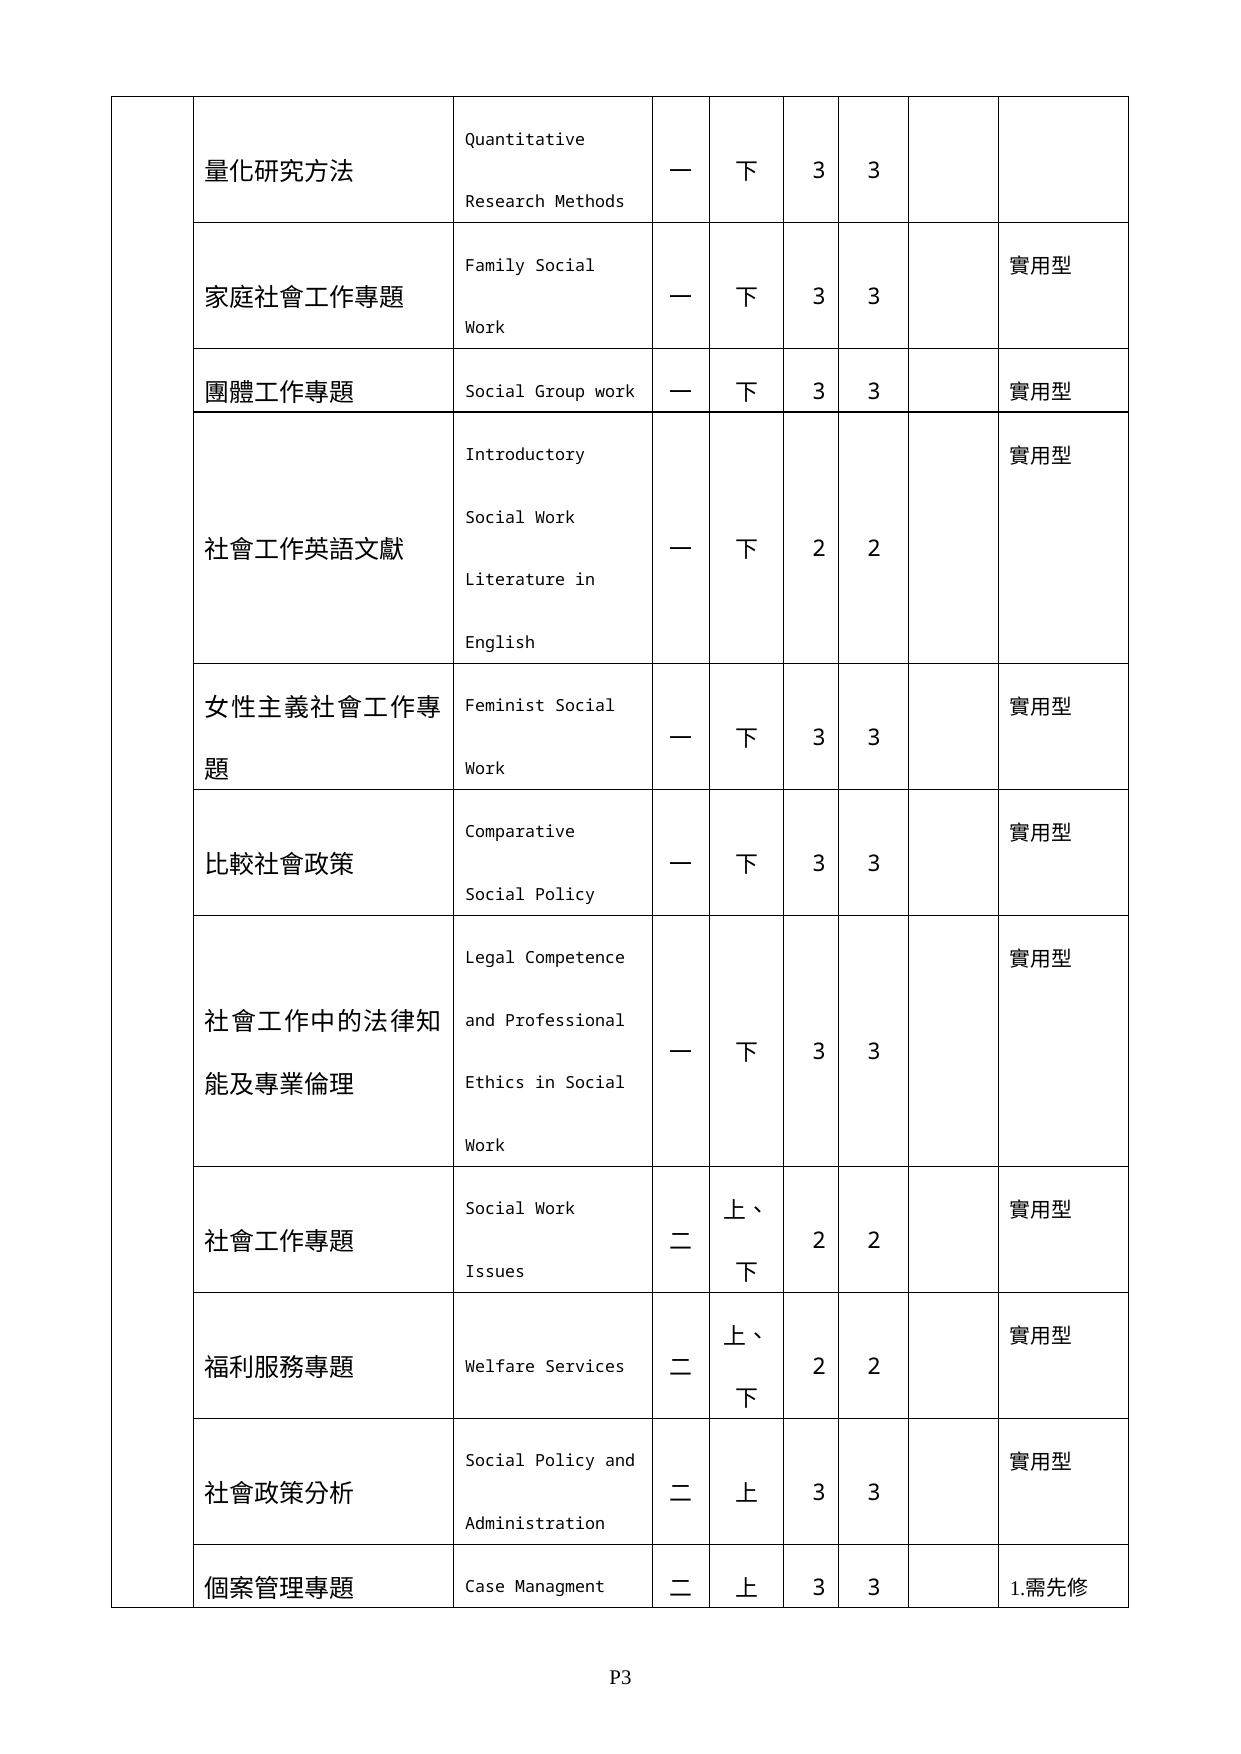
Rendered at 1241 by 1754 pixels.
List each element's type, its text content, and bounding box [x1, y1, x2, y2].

table_cell 3 [784, 1419, 838, 1544]
table_cell 3 [784, 1545, 838, 1607]
table_cell 二 [653, 1545, 709, 1607]
table_cell [112, 97, 193, 1607]
table_cell Social Group work [454, 349, 652, 411]
table_cell 2 [784, 1293, 838, 1418]
table_cell 二 [653, 1167, 709, 1292]
table_cell 社會政策分析 [194, 1419, 453, 1544]
table_cell 實用型 [999, 1419, 1128, 1544]
table_cell 女性主義社會工作專題 [194, 664, 453, 788]
table_cell 3 [839, 664, 908, 788]
table_cell 上 [710, 1419, 783, 1544]
table_cell 一 [653, 664, 709, 788]
table_cell 2 [784, 1167, 838, 1292]
table_cell 下 [710, 790, 783, 914]
table_cell [909, 664, 998, 788]
table_cell 家庭社會工作專題 [194, 223, 453, 348]
table_cell Social Policy and Administration [454, 1419, 652, 1544]
table_cell 3 [784, 664, 838, 788]
table_cell [909, 1293, 998, 1418]
table_cell [909, 1419, 998, 1544]
table_cell 3 [784, 916, 838, 1166]
table_cell 實用型 [999, 664, 1128, 788]
table_cell 社會工作中的法律知能及專業倫理 [194, 916, 453, 1166]
table_cell 下 [710, 349, 783, 411]
table_cell 實用型 [999, 349, 1128, 411]
table_cell 下 [710, 97, 783, 222]
table_cell 社會工作英語文獻 [194, 413, 453, 662]
table_cell 2 [839, 413, 908, 662]
table_cell [909, 349, 998, 411]
table_cell 3 [784, 223, 838, 348]
table_cell 比較社會政策 [194, 790, 453, 914]
table_cell [909, 790, 998, 914]
table_cell Comparative Social Policy [454, 790, 652, 914]
table_cell Social Work Issues [454, 1167, 652, 1292]
table_cell [909, 1167, 998, 1292]
table_cell 3 [839, 97, 908, 222]
table_cell Feminist Social Work [454, 664, 652, 788]
table_cell 3 [784, 790, 838, 914]
table_cell 3 [839, 1545, 908, 1607]
table_cell 下 [710, 223, 783, 348]
table_cell 下 [710, 664, 783, 788]
table_cell 下 [710, 413, 783, 662]
table_cell 一 [653, 790, 709, 914]
table_cell Case Managment [454, 1545, 652, 1607]
table_cell Welfare Services [454, 1293, 652, 1418]
table_cell [909, 1545, 998, 1607]
table_cell 實用型 [999, 1167, 1128, 1292]
table_cell [909, 97, 998, 222]
table_cell 3 [839, 1419, 908, 1544]
table_cell Quantitative Research Methods [454, 97, 652, 222]
table_cell 社會工作專題 [194, 1167, 453, 1292]
table_cell 實用型 [999, 223, 1128, 348]
table_cell 實用型 [999, 790, 1128, 914]
table_cell 實用型 [999, 413, 1128, 662]
table_cell [909, 916, 998, 1166]
table_cell 一 [653, 223, 709, 348]
table_cell 一 [653, 916, 709, 1166]
table_cell 3 [839, 223, 908, 348]
table_cell 2 [839, 1293, 908, 1418]
table_cell 2 [839, 1167, 908, 1292]
table_cell 上、下 [710, 1167, 783, 1292]
table_cell 3 [839, 916, 908, 1166]
table_cell 3 [839, 790, 908, 914]
table_cell 實用型 [999, 1293, 1128, 1418]
table_cell [909, 223, 998, 348]
table_cell Legal Competence and Professional Ethics in Social Work [454, 916, 652, 1166]
table_cell 上 [710, 1545, 783, 1607]
table_cell 二 [653, 1419, 709, 1544]
table_cell Family Social Work [454, 223, 652, 348]
table_cell 二 [653, 1293, 709, 1418]
table_cell [999, 97, 1128, 222]
table_cell 1.需先修 [999, 1545, 1128, 1607]
table_cell 3 [784, 349, 838, 411]
table_cell 一 [653, 97, 709, 222]
table_cell 個案管理專題 [194, 1545, 453, 1607]
table_cell [909, 413, 998, 662]
table_cell 量化研究方法 [194, 97, 453, 222]
table_cell 2 [784, 413, 838, 662]
table_cell Introductory Social Work Literature in English [454, 413, 652, 662]
table_cell 一 [653, 349, 709, 411]
table_cell 一 [653, 413, 709, 662]
table_cell 團體工作專題 [194, 349, 453, 411]
table_cell 3 [839, 349, 908, 411]
table_cell 3 [784, 97, 838, 222]
table_cell 下 [710, 916, 783, 1166]
table_cell 實用型 [999, 916, 1128, 1166]
table_cell 上、下 [710, 1293, 783, 1418]
table_cell 福利服務專題 [194, 1293, 453, 1418]
